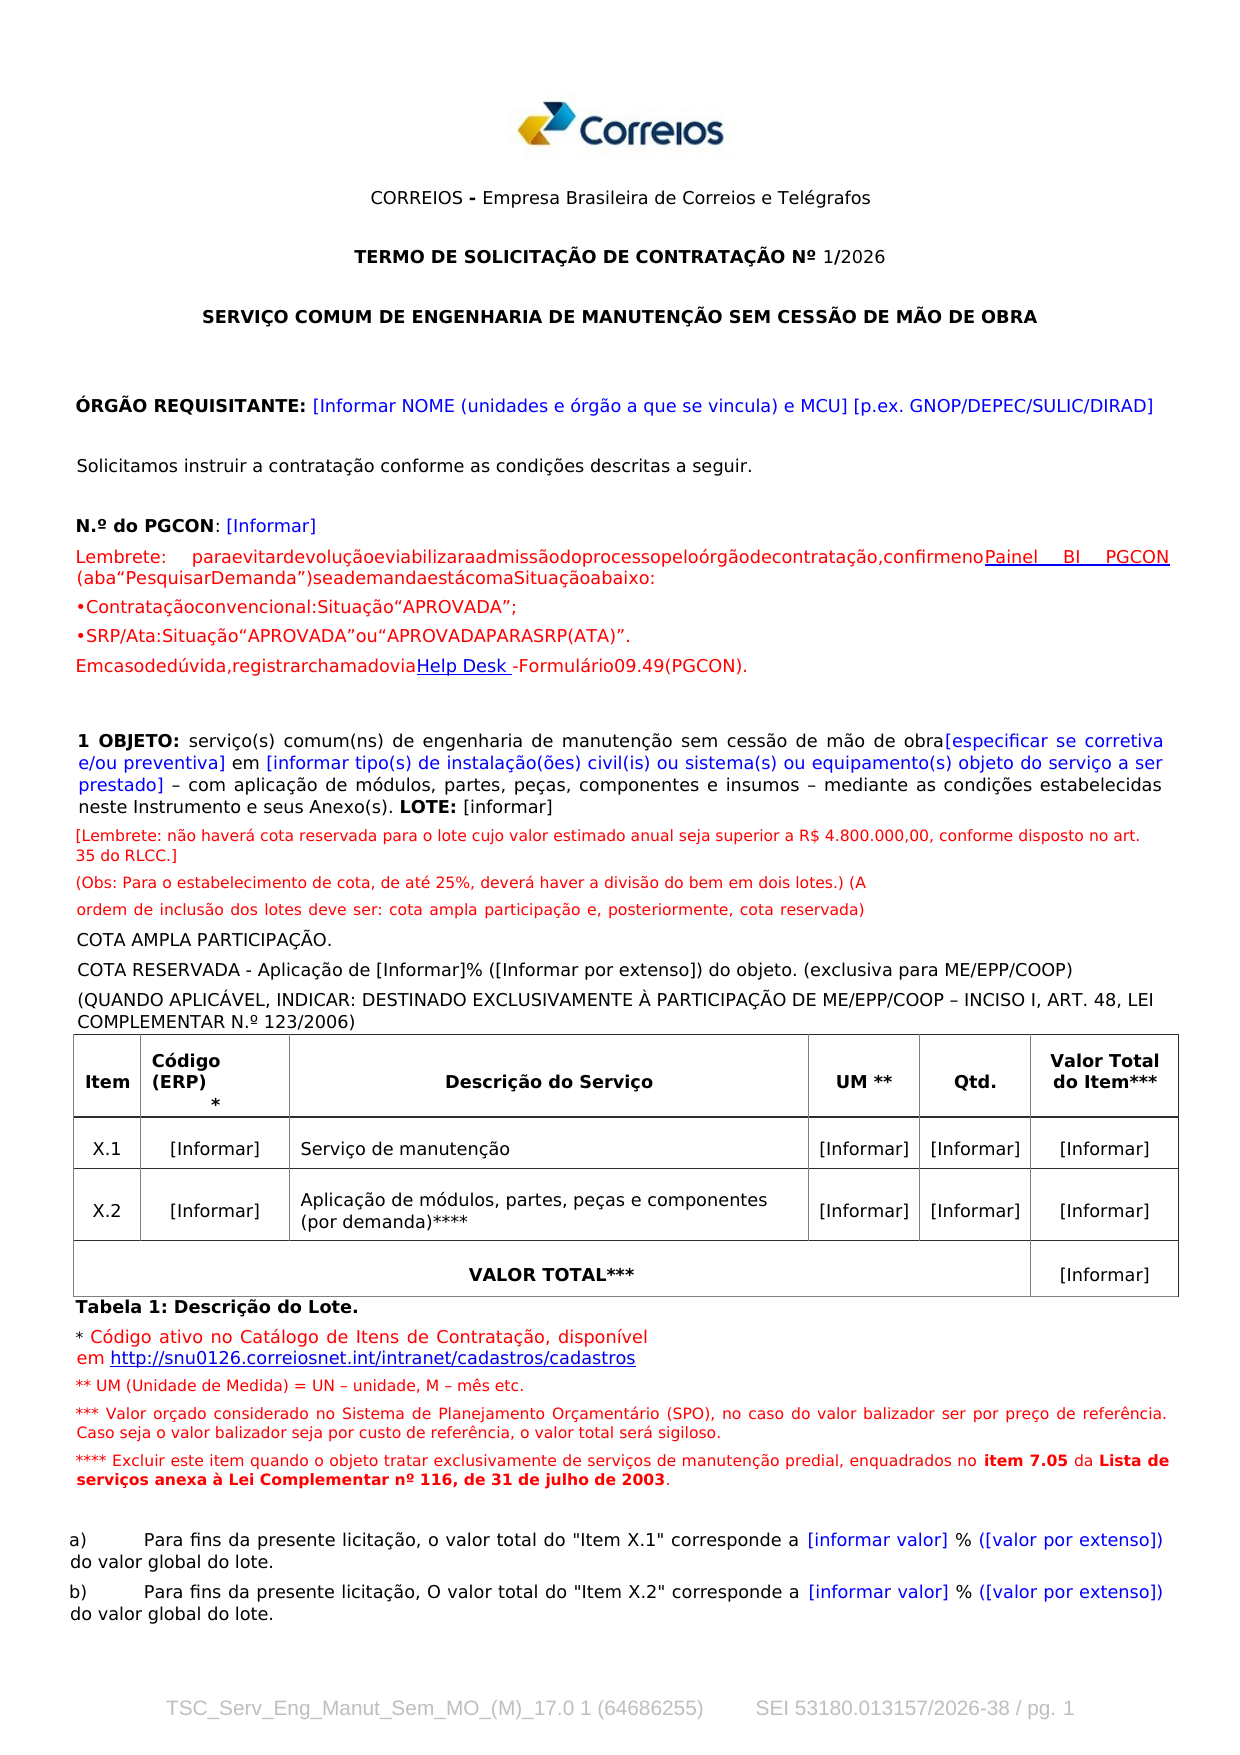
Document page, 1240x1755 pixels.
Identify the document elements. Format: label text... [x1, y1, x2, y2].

table_cell X.2 [74, 1169, 140, 1240]
text Tabela 1: Descrição do Lote. [75, 1297, 1169, 1317]
table_header Item [74, 1035, 140, 1116]
table_cell [Informar] [809, 1118, 919, 1168]
table_cell [Informar] [920, 1169, 1030, 1240]
table_cell [Informar] [1031, 1241, 1178, 1296]
text *** Valor orçado considerado no Sistema de Planejamento Orçamentário (SPO), no caso do valor balizador ser por preço de referência. Caso seja o valor balizador seja por custo de referência, o valor total será sigiloso. [75, 1405, 1169, 1443]
table_header Código (ERP) * [141, 1035, 289, 1116]
table_header Descrição do Serviço [290, 1035, 808, 1116]
table_cell [Informar] [141, 1118, 289, 1168]
table_cell [920, 1241, 1030, 1296]
table_cell [808, 1241, 919, 1296]
table_cell [74, 1241, 141, 1296]
table_cell Aplicação de módulos, partes, peças e componentes (por demanda)**** [290, 1169, 808, 1240]
table_header Valor Total do Item*** [1031, 1035, 1178, 1116]
text (Obs: Para o estabelecimento de cota, de até 25%, deverá haver a divisão do bem em dois lotes.) (A ordem de inclusão dos lotes deve ser: cota ampla participação e, posteriormente, cota reservada) COTA AMPLA PARTICIPAÇÃO. [75, 874, 867, 950]
text **** Excluir este item quando o objeto tratar exclusivamente de serviços de manutenção predial, enquadrados no item 7.05 da Lista de serviços anexa à Lei Complementar nº 116, de 31 de julho de 2003. [75, 1452, 1169, 1489]
text Emcasodedúvida,registrarchamadoviaHelp Desk -Formulário09.49(PGCON). [75, 656, 1169, 676]
table_cell [141, 1241, 289, 1296]
text •SRP/Ata:Situação“APROVADA”ou“APROVADAPARASRP(ATA)”. [75, 626, 1169, 647]
text (QUANDO APLICÁVEL, INDICAR: DESTINADO EXCLUSIVAMENTE À PARTICIPAÇÃO DE ME/EPP/COOP – INCISO I, ART. 48, LEI [77, 990, 1164, 1011]
text 35 do RLCC.] [75, 846, 1169, 865]
list Para fins da presente licitação, o valor total do "Item X.1" corresponde a [informar valor] % ([valor por extenso]) do valor global do lote. [69, 1530, 1164, 1573]
text •Contrataçãoconvencional:Situação“APROVADA”; [75, 597, 1169, 618]
text COTA RESERVADA - Aplicação de [Informar]% ([Informar por extenso]) do objeto. (exclusiva para ME/EPP/COOP) [77, 960, 1164, 981]
list Para fins da presente licitação, O valor total do "Item X.2" corresponde a [informar valor] % ([valor por extenso]) do valor global do lote. [69, 1582, 1164, 1624]
text ÓRGÃO REQUISITANTE: [Informar NOME (unidades e órgão a que se vincula) e MCU] [p.ex. GNOP/DEPEC/SULIC/DIRAD] Solicitamos instruir a contratação conforme as condições descritas a seguir. [75, 396, 1169, 477]
table_cell [Informar] [1031, 1118, 1178, 1168]
text * Código ativo no Catálogo de Itens de Contratação, disponível em http://snu0126.correiosnet.int/intranet/cadastros/cadastros [75, 1327, 649, 1369]
text COMPLEMENTAR N.º 123/2006) [77, 1012, 1164, 1033]
text 1 OBJETO: serviço(s) comum(ns) de engenharia de manutenção sem cessão de mão de obra[especificar se corretiva e/ou preventiva] em [informar tipo(s) de instalação(ões) civil(is) ou sistema(s) ou equipamento(s) objeto do serviço a ser prestado] – com aplicação de módulos, partes, peças, componentes e insumos – mediante as condições estabelecidas neste Instrumento e seus Anexo(s). LOTE: [informar] [77, 731, 1164, 818]
table_header Qtd. [920, 1035, 1030, 1116]
text SERVIÇO COMUM DE ENGENHARIA DE MANUTENÇÃO SEM CESSÃO DE MÃO DE OBRA [70, 307, 1169, 328]
table_cell VALOR TOTAL*** [290, 1241, 808, 1296]
table_cell Serviço de manutenção [290, 1118, 808, 1168]
table_cell [Informar] [1031, 1169, 1178, 1240]
text CORREIOS - Empresa Brasileira de Correios e Telégrafos [72, 188, 1169, 209]
text N.º do PGCON: [Informar] [75, 516, 1169, 537]
text [Lembrete: não haverá cota reservada para o lote cujo valor estimado anual seja superior a R$ 4.800.000,00, conforme disposto no art. [75, 827, 1169, 845]
table_cell [Informar] [920, 1118, 1030, 1168]
table_cell [Informar] [809, 1169, 919, 1240]
table_cell [Informar] [141, 1169, 289, 1240]
text ** UM (Unidade de Medida) = UN – unidade, M – mês etc. [75, 1377, 1169, 1396]
table_cell X.1 [74, 1118, 140, 1168]
text Lembrete: paraevitardevoluçãoeviabilizaraadmissãodoprocessopeloórgãodecontratação,confirmenoPainel BI PGCON (aba“PesquisarDemanda”)seademandaestácomaSituaçãoabaixo: [75, 547, 1169, 588]
text TERMO DE SOLICITAÇÃO DE CONTRATAÇÃO Nº 1/2026 [70, 247, 1169, 268]
table_header UM ** [809, 1035, 919, 1116]
